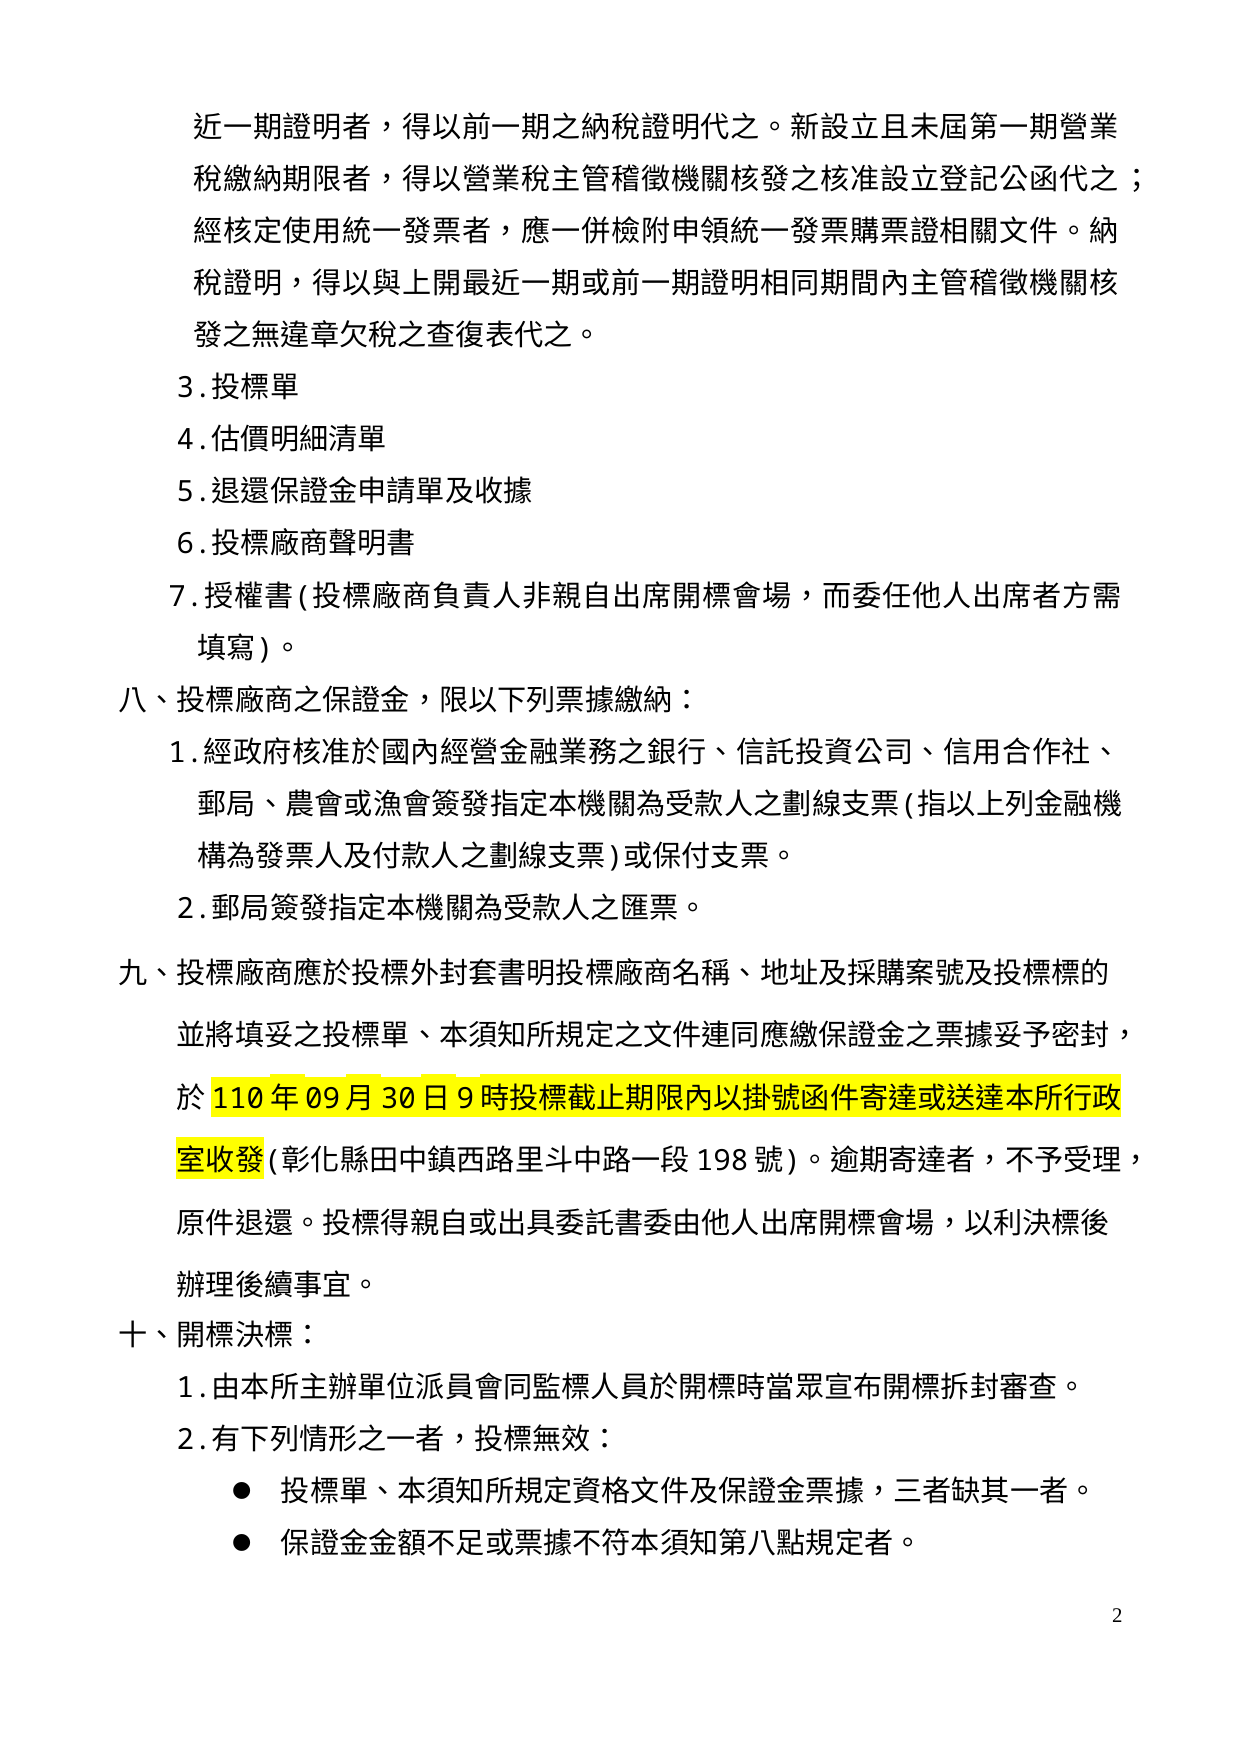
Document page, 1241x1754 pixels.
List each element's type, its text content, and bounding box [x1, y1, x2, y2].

text 十、開標決標： [118, 1304, 1122, 1356]
text 6.投標廠商聲明書 [118, 512, 1122, 564]
text 5.退還保證金申請單及收據 [118, 460, 1122, 512]
text 八、投標廠商之保證金，限以下列票據繳納： [118, 668, 1122, 721]
text 2.有下列情形之一者，投標無效： [118, 1408, 1122, 1460]
text 3.投標單 [118, 356, 1122, 408]
text 九、投標廠商應於投標外封套書明投標廠商名稱、地址及採購案號及投標標的 並將填妥之投標單、本須知所規定之文件連同應繳保證金之票據妥予密封，於110年09月30日9時投標截止期限內以掛號函件寄達或送達本所行政 室收發(彰化縣田中鎮西路里斗中路一段198號)。逾期寄達者，不予受理，原件退還。投標得親自或出具委託書委由他人出席開標會場，以利決標後辦理後續事宜。 [118, 929, 1122, 1304]
list 投標單、本須知所規定資格文件及保證金票據，三者缺其一者。 [231, 1460, 1122, 1512]
text 4.估價明細清單 [118, 408, 1122, 460]
text 1.經政府核准於國內經營金融業務之銀行、信託投資公司、信用合作社、郵局、農會或漁會簽發指定本機關為受款人之劃線支票(指以上列金融機構為發票人及付款人之劃線支票)或保付支票。 [168, 721, 1122, 877]
list 保證金金額不足或票據不符本須知第八點規定者。 [231, 1512, 1122, 1564]
text 7.授權書(投標廠商負責人非親自出席開標會場，而委任他人出席者方需 填寫)。 [168, 564, 1122, 668]
text 納稅證明，其屬營業稅繳稅證明者，為營業稅繳款書收據聯或主管稽徵機關核章之最近一期營業銷售額與稅額申報書收執聯。廠商不及提出最近一期證明者，得以前一期之納稅證明代之。新設立且未屆第一期營業稅繳納期限者，得以營業稅主管稽徵機關核發之核准設立登記公函代之；經核定使用統一發票者，應一併檢附申領統一發票購票證相關文件。納稅證明，得以與上開最近一期或前一期證明相同期間內主管稽徵機關核發之無違章欠稅之查復表代之。 [193, 96, 1122, 356]
text 1.由本所主辦單位派員會同監標人員於開標時當眾宣布開標拆封審查。 [118, 1356, 1122, 1408]
text 2.郵局簽發指定本機關為受款人之匯票。 [118, 877, 1122, 929]
